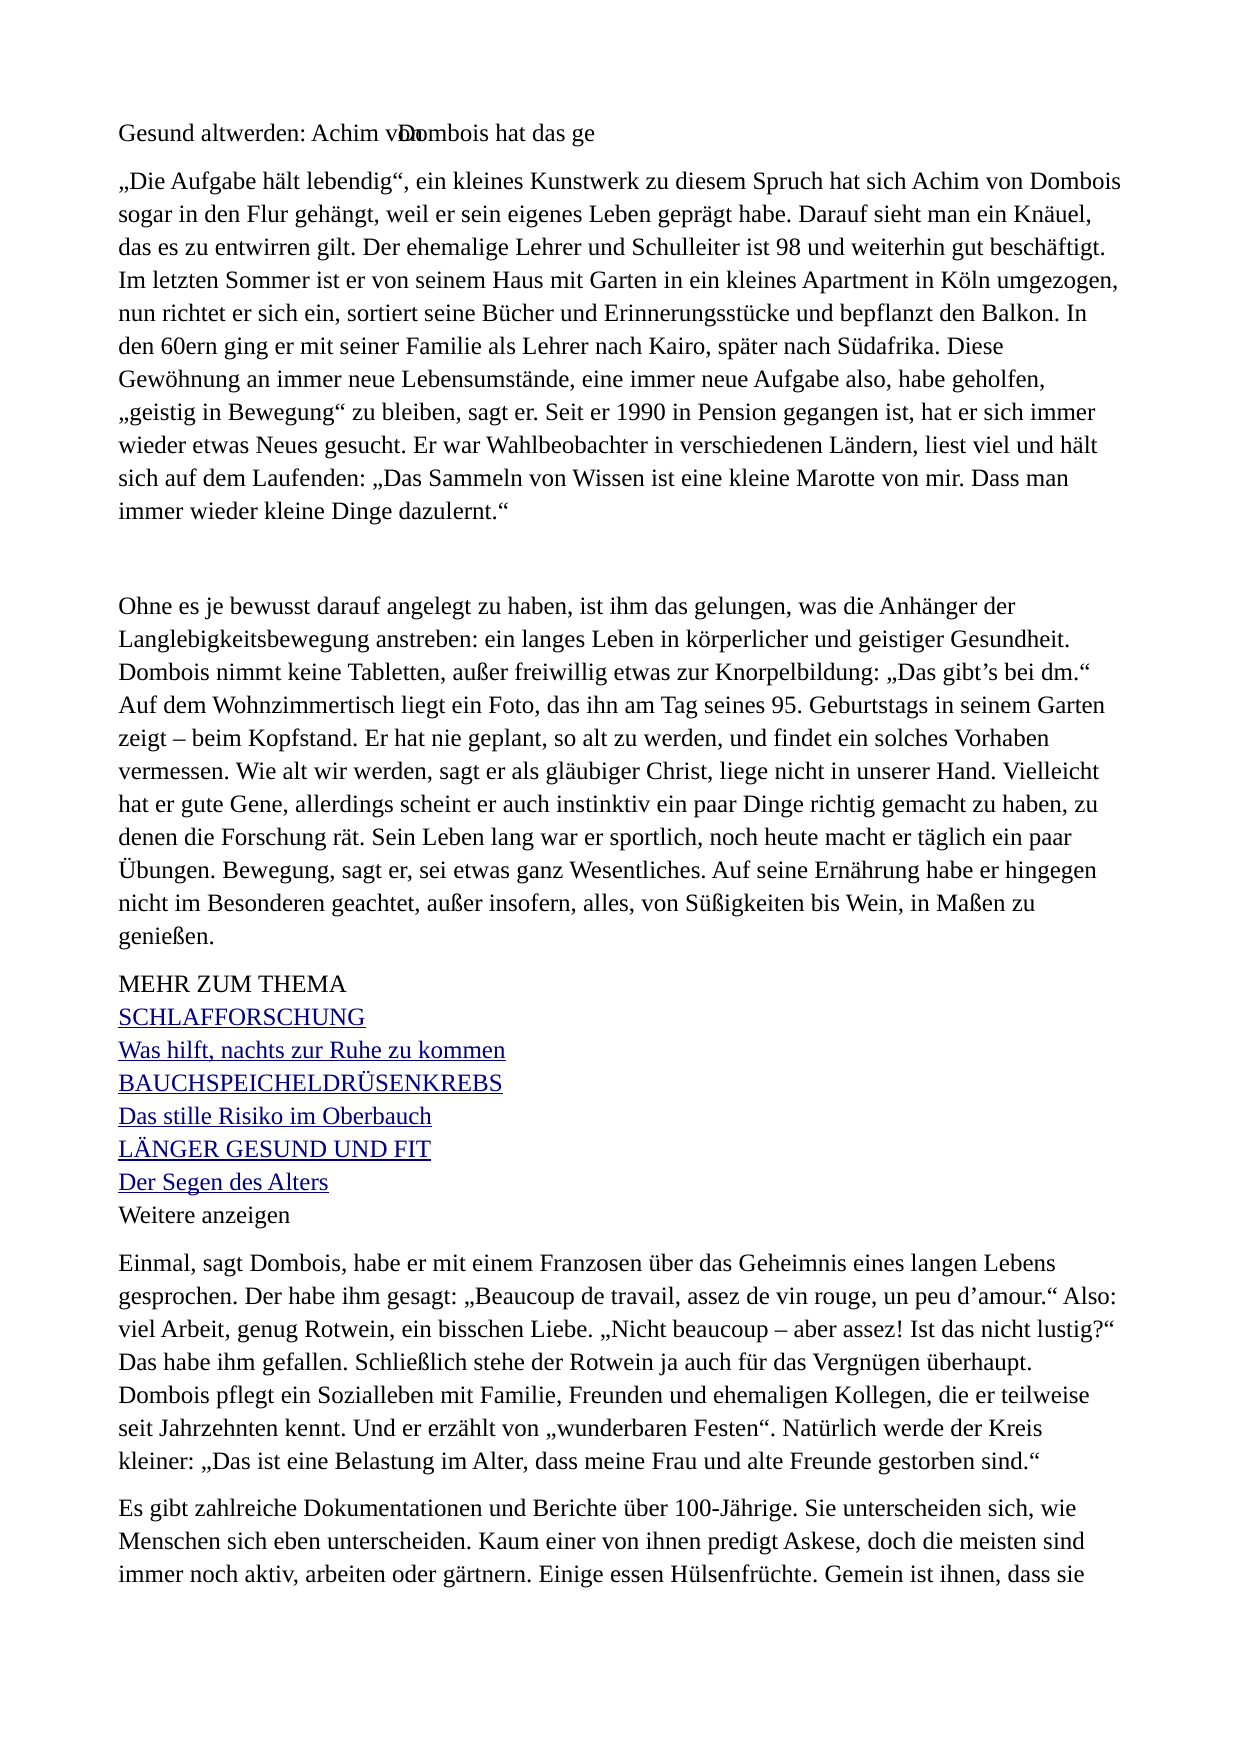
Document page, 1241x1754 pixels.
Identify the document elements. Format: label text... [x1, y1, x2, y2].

text Das stille Risiko im Oberbauch [118, 1101, 1122, 1130]
text BAUCHSPEICHELDRÜSENKREBS [118, 1068, 1122, 1097]
text Der Segen des Alters [118, 1167, 1122, 1196]
text Es gibt zahlreiche Dokumentationen und Berichte über 100-Jährige. Sie unterscheiden sich, wie Menschen sich eben unterscheiden. Kaum einer von ihnen predigt Askese, doch die meisten sind immer noch aktiv, arbeiten oder gärtnern. Einige essen Hülsenfrüchte. Gemein ist ihnen, dass sie [118, 1493, 1122, 1588]
text Ohne es je bewusst darauf angelegt zu haben, ist ihm das gelungen, was die Anhänger der Langlebigkeitsbewegung anstreben: ein langes Leben in körperlicher und geistiger Gesundheit. Dombois nimmt keine Tabletten, außer freiwillig etwas zur Knorpelbildung: „Das gibt’s bei dm.“ Auf dem Wohnzimmertisch liegt ein Foto, das ihn am Tag seines 95. Geburtstags in seinem Garten zeigt – beim Kopfstand. Er hat nie geplant, so alt zu werden, und findet ein solches Vorhaben vermessen. Wie alt wir werden, sagt er als gläubiger Christ, liege nicht in unserer Hand. Vielleicht hat er gute Gene, allerdings scheint er auch instinktiv ein paar Dinge richtig gemacht zu haben, zu denen die Forschung rät. Sein Leben lang war er sportlich, noch heute macht er täglich ein paar Übungen. Bewegung, sagt er, sei etwas ganz Wesentliches. Auf seine Ernährung habe er hingegen nicht im Besonderen geachtet, außer insofern, alles, von Süßigkeiten bis Wein, in Maßen zu genießen. [118, 591, 1122, 950]
text Gesund altwerden: Achim von Dombois hat das geschafft, er ist im April 98 geworden – ohne darauf gezielt hinzuarbeitenMaximilian Virgili [118, 118, 1122, 147]
text LÄNGER GESUND UND FIT [118, 1134, 1122, 1163]
text „Die Aufgabe hält lebendig“, ein kleines Kunstwerk zu diesem Spruch hat sich Achim von Dombois sogar in den Flur gehängt, weil er sein eigenes Leben geprägt habe. Darauf sieht man ein Knäuel, das es zu entwirren gilt. Der ehemalige Lehrer und Schulleiter ist 98 und weiterhin gut beschäftigt. Im letzten Sommer ist er von seinem Haus mit Garten in ein kleines Apartment in Köln umgezogen, nun richtet er sich ein, sortiert seine Bücher und Erinnerungsstücke und bepflanzt den Balkon. In den 60ern ging er mit seiner Familie als Lehrer nach Kairo, später nach Südafrika. Diese Gewöhnung an immer neue Lebensumstände, eine immer neue Aufgabe also, habe geholfen, „geistig in Bewegung“ zu bleiben, sagt er. Seit er 1990 in Pension gegangen ist, hat er sich immer wieder etwas Neues gesucht. Er war Wahlbeobachter in verschiedenen Ländern, liest viel und hält sich auf dem Laufenden: „Das Sammeln von Wissen ist eine kleine Marotte von mir. Dass man immer wieder kleine Dinge dazulernt.“ [118, 166, 1122, 525]
text SCHLAFFORSCHUNG [118, 1002, 1122, 1031]
text MEHR ZUM THEMA [118, 969, 1122, 998]
text Einmal, sagt Dombois, habe er mit einem Franzosen über das Geheimnis eines langen Lebens gesprochen. Der habe ihm gesagt: „Beaucoup de travail, assez de vin rouge, un peu d’amour.“ Also: viel Arbeit, genug Rotwein, ein bisschen Liebe. „Nicht beaucoup – aber assez! Ist das nicht lustig?“ Das habe ihm gefallen. Schließlich stehe der Rotwein ja auch für das Vergnügen überhaupt. Dombois pflegt ein Sozialleben mit Familie, Freunden und ehemaligen Kollegen, die er teilweise seit Jahrzehnten kennt. Und er erzählt von „wunderbaren Festen“. Natürlich werde der Kreis kleiner: „Das ist eine Belastung im Alter, dass meine Frau und alte Freunde gestorben sind.“ [118, 1248, 1122, 1474]
text Was hilft, nachts zur Ruhe zu kommen [118, 1035, 1122, 1064]
text Weitere anzeigen [118, 1200, 1122, 1229]
